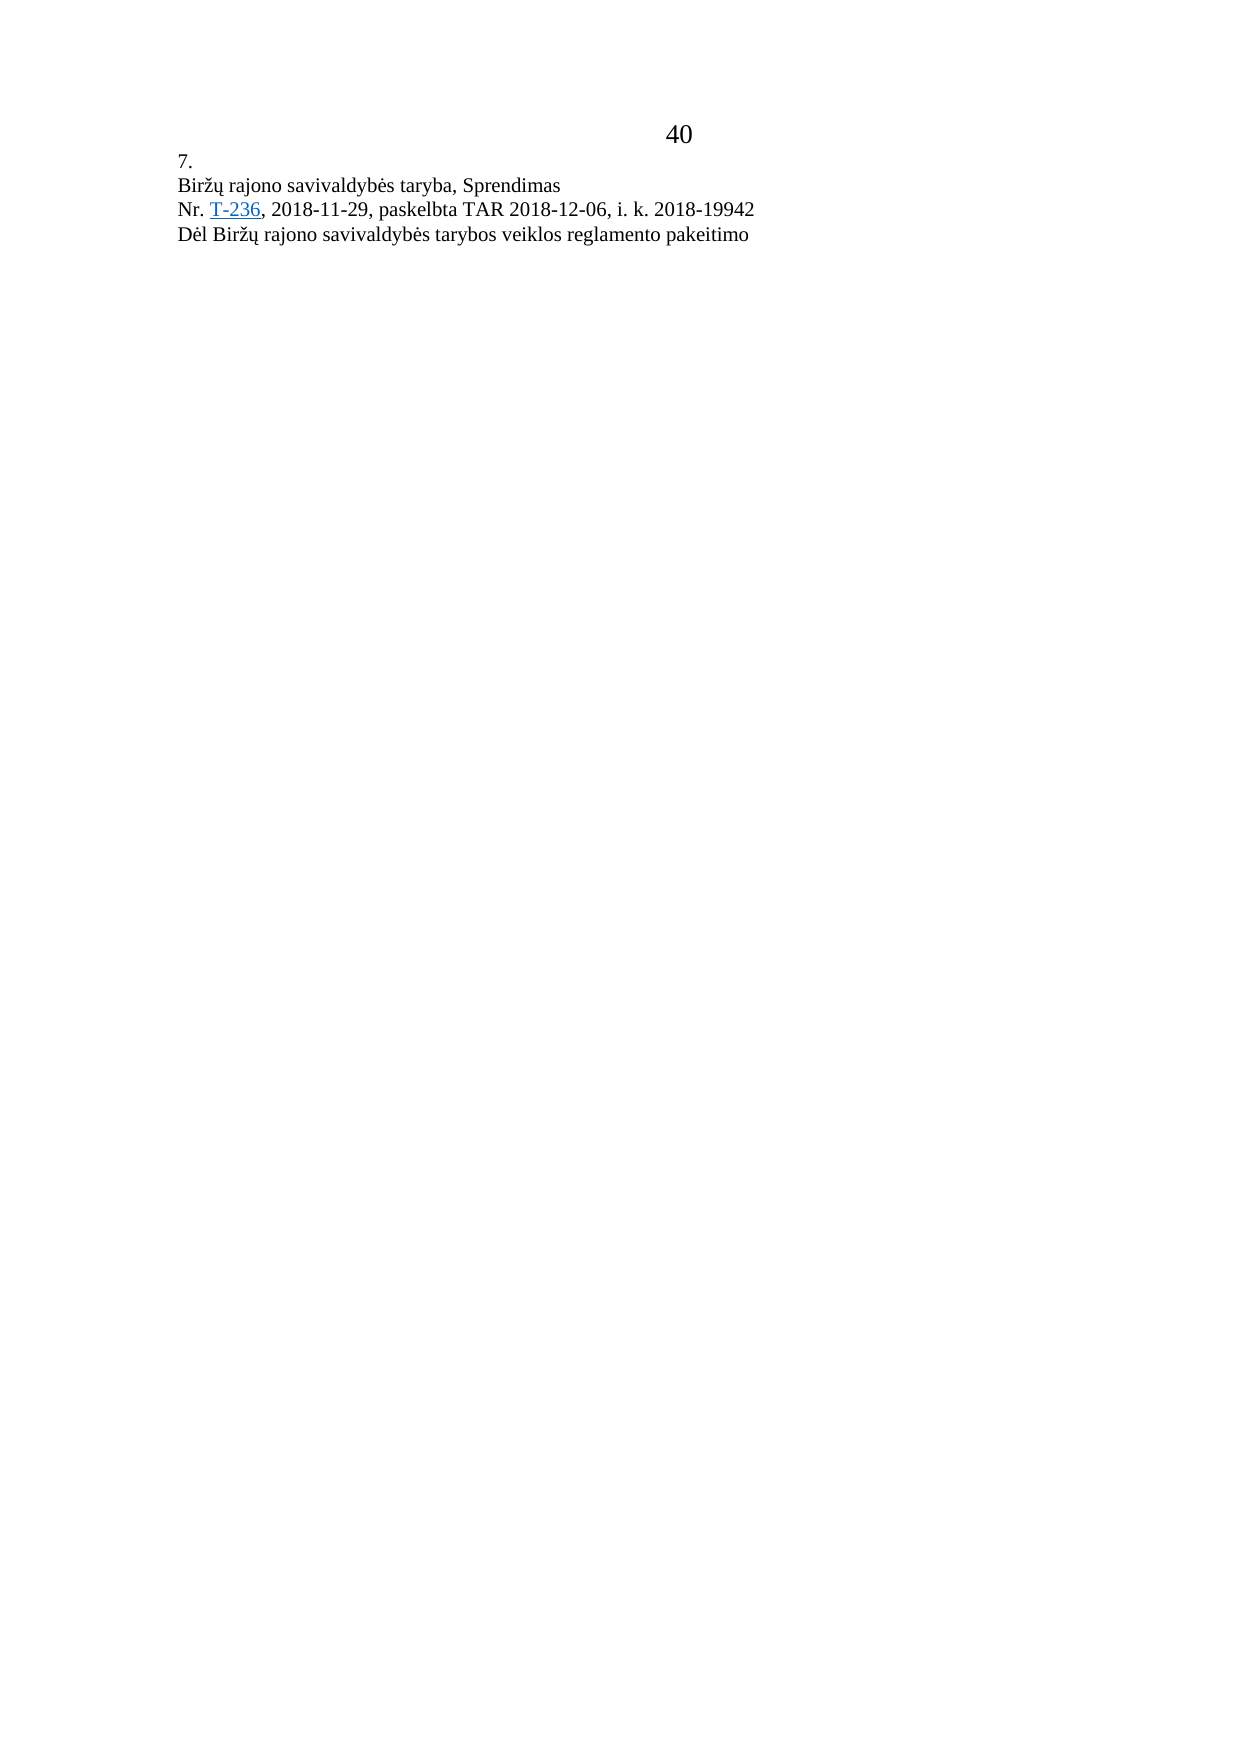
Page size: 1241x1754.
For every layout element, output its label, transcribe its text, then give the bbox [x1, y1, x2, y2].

text Nr. T-236, 2018-11-29, paskelbta TAR 2018-12-06, i. k. 2018-19942 [177, 197, 1181, 221]
text Dėl Biržų rajono savivaldybės tarybos veiklos reglamento pakeitimo [177, 221, 1181, 246]
text Biržų rajono savivaldybės taryba, Sprendimas [177, 173, 1181, 197]
text 7. [177, 149, 1181, 173]
